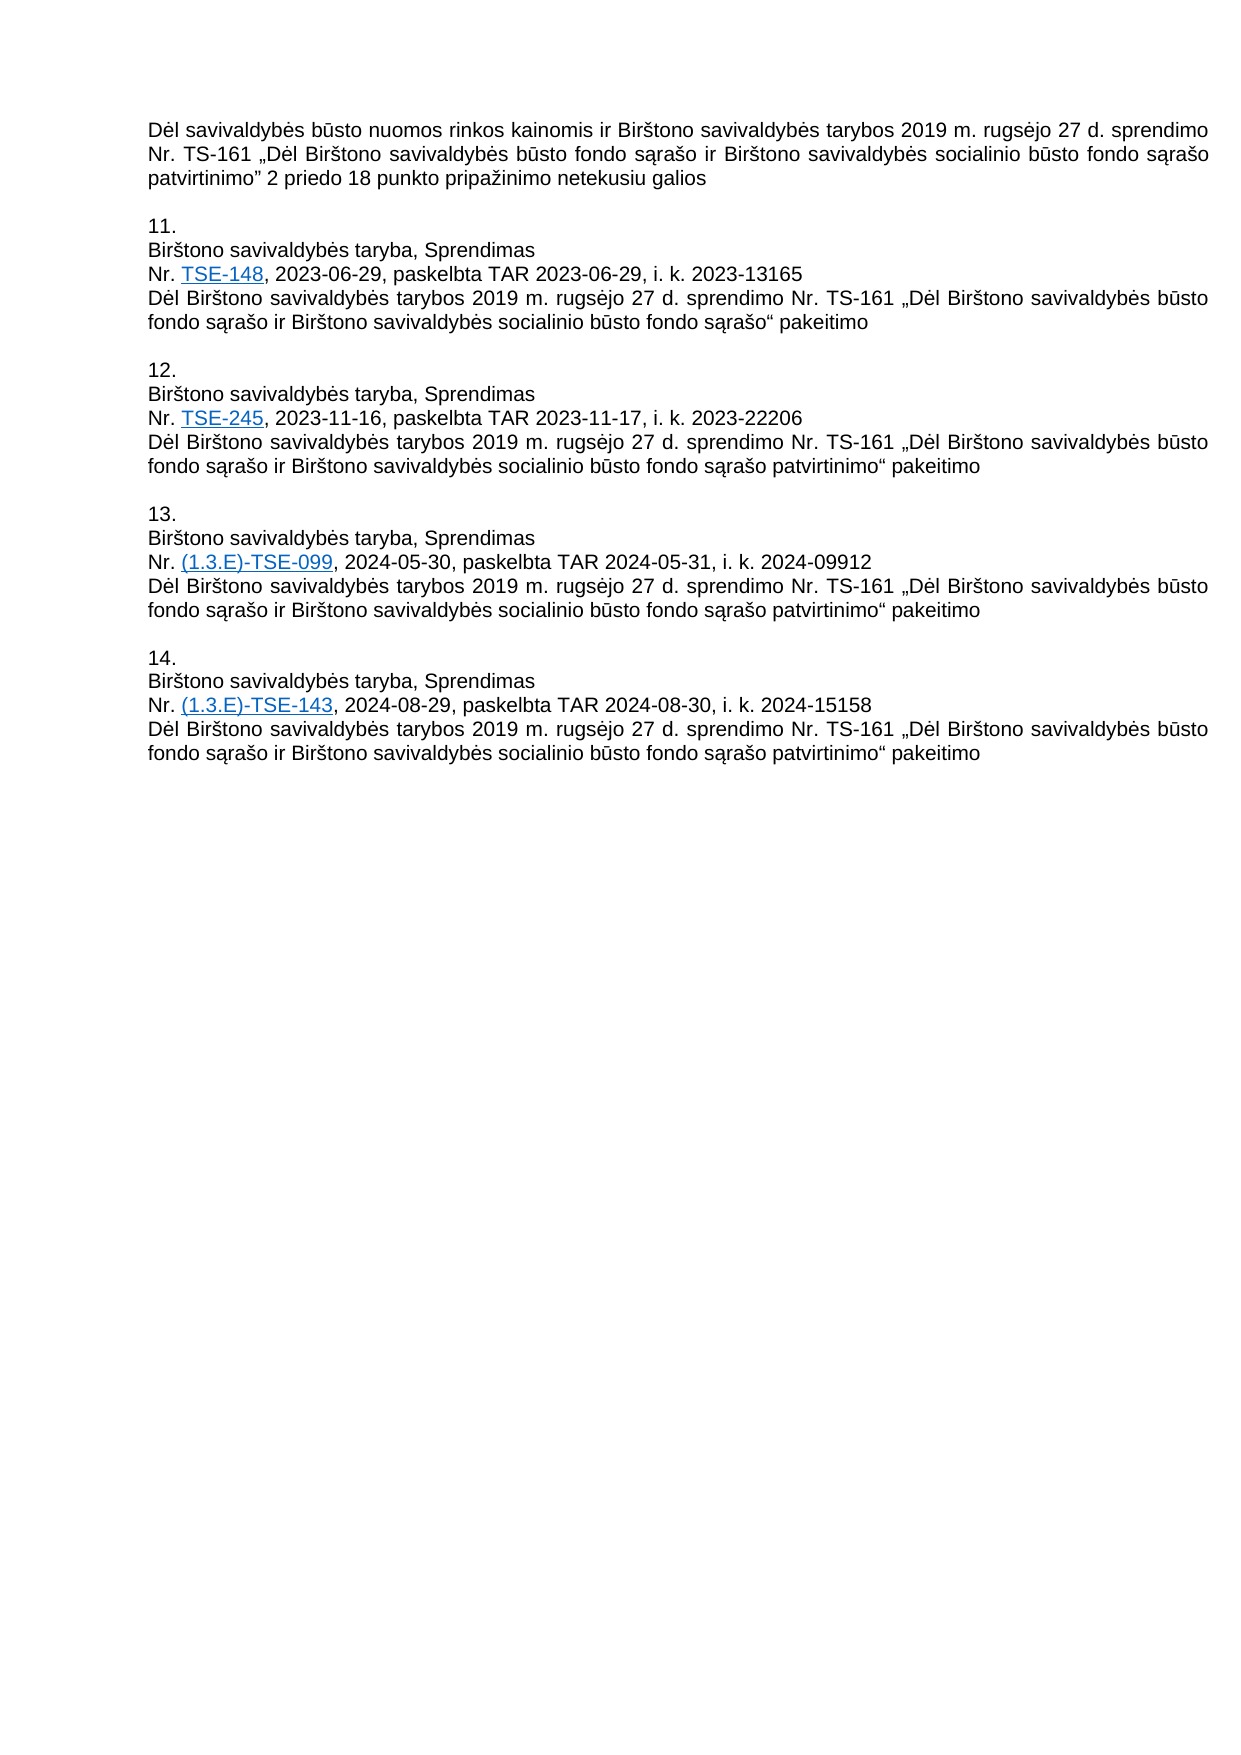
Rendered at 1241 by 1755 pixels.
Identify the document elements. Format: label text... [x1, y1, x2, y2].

text 13. [148, 502, 1211, 526]
text Birštono savivaldybės taryba, Sprendimas [148, 526, 1211, 549]
text 11. [148, 214, 1211, 238]
text Dėl Birštono savivaldybės tarybos 2019 m. rugsėjo 27 d. sprendimo Nr. TS-161 „Dėl Birštono savivaldybės būsto fondo sąrašo ir Birštono savivaldybės socialinio būsto fondo sąrašo patvirtinimo“ pakeitimo [148, 573, 1211, 621]
text Dėl Birštono savivaldybės tarybos 2019 m. rugsėjo 27 d. sprendimo Nr. TS-161 „Dėl Birštono savivaldybės būsto fondo sąrašo ir Birštono savivaldybės socialinio būsto fondo sąrašo patvirtinimo“ pakeitimo [148, 430, 1211, 478]
text Nr. TSE-148, 2023-06-29, paskelbta TAR 2023-06-29, i. k. 2023-13165 [148, 262, 1211, 286]
text Dėl Birštono savivaldybės tarybos 2019 m. rugsėjo 27 d. sprendimo Nr. TS-161 „Dėl Birštono savivaldybės būsto fondo sąrašo ir Birštono savivaldybės socialinio būsto fondo sąrašo“ pakeitimo [148, 286, 1211, 334]
text 14. [148, 645, 1211, 669]
text Nr. TSE-245, 2023-11-16, paskelbta TAR 2023-11-17, i. k. 2023-22206 [148, 406, 1211, 430]
text Dėl Birštono savivaldybės tarybos 2019 m. rugsėjo 27 d. sprendimo Nr. TS-161 „Dėl Birštono savivaldybės būsto fondo sąrašo ir Birštono savivaldybės socialinio būsto fondo sąrašo patvirtinimo“ pakeitimo [148, 717, 1211, 765]
text Birštono savivaldybės taryba, Sprendimas [148, 238, 1211, 262]
text Nr. (1.3.E)-TSE-143, 2024-08-29, paskelbta TAR 2024-08-30, i. k. 2024-15158 [148, 693, 1211, 717]
text Birštono savivaldybės taryba, Sprendimas [148, 382, 1211, 406]
text Birštono savivaldybės taryba, Sprendimas [148, 669, 1211, 693]
text Dėl savivaldybės būsto nuomos rinkos kainomis ir Birštono savivaldybės tarybos 2019 m. rugsėjo 27 d. sprendimo Nr. TS-161 „Dėl Birštono savivaldybės būsto fondo sąrašo ir Birštono savivaldybės socialinio būsto fondo sąrašo patvirtinimo” 2 priedo 18 punkto pripažinimo netekusiu galios [148, 118, 1211, 190]
text Nr. (1.3.E)-TSE-099, 2024-05-30, paskelbta TAR 2024-05-31, i. k. 2024-09912 [148, 549, 1211, 573]
text 12. [148, 358, 1211, 382]
